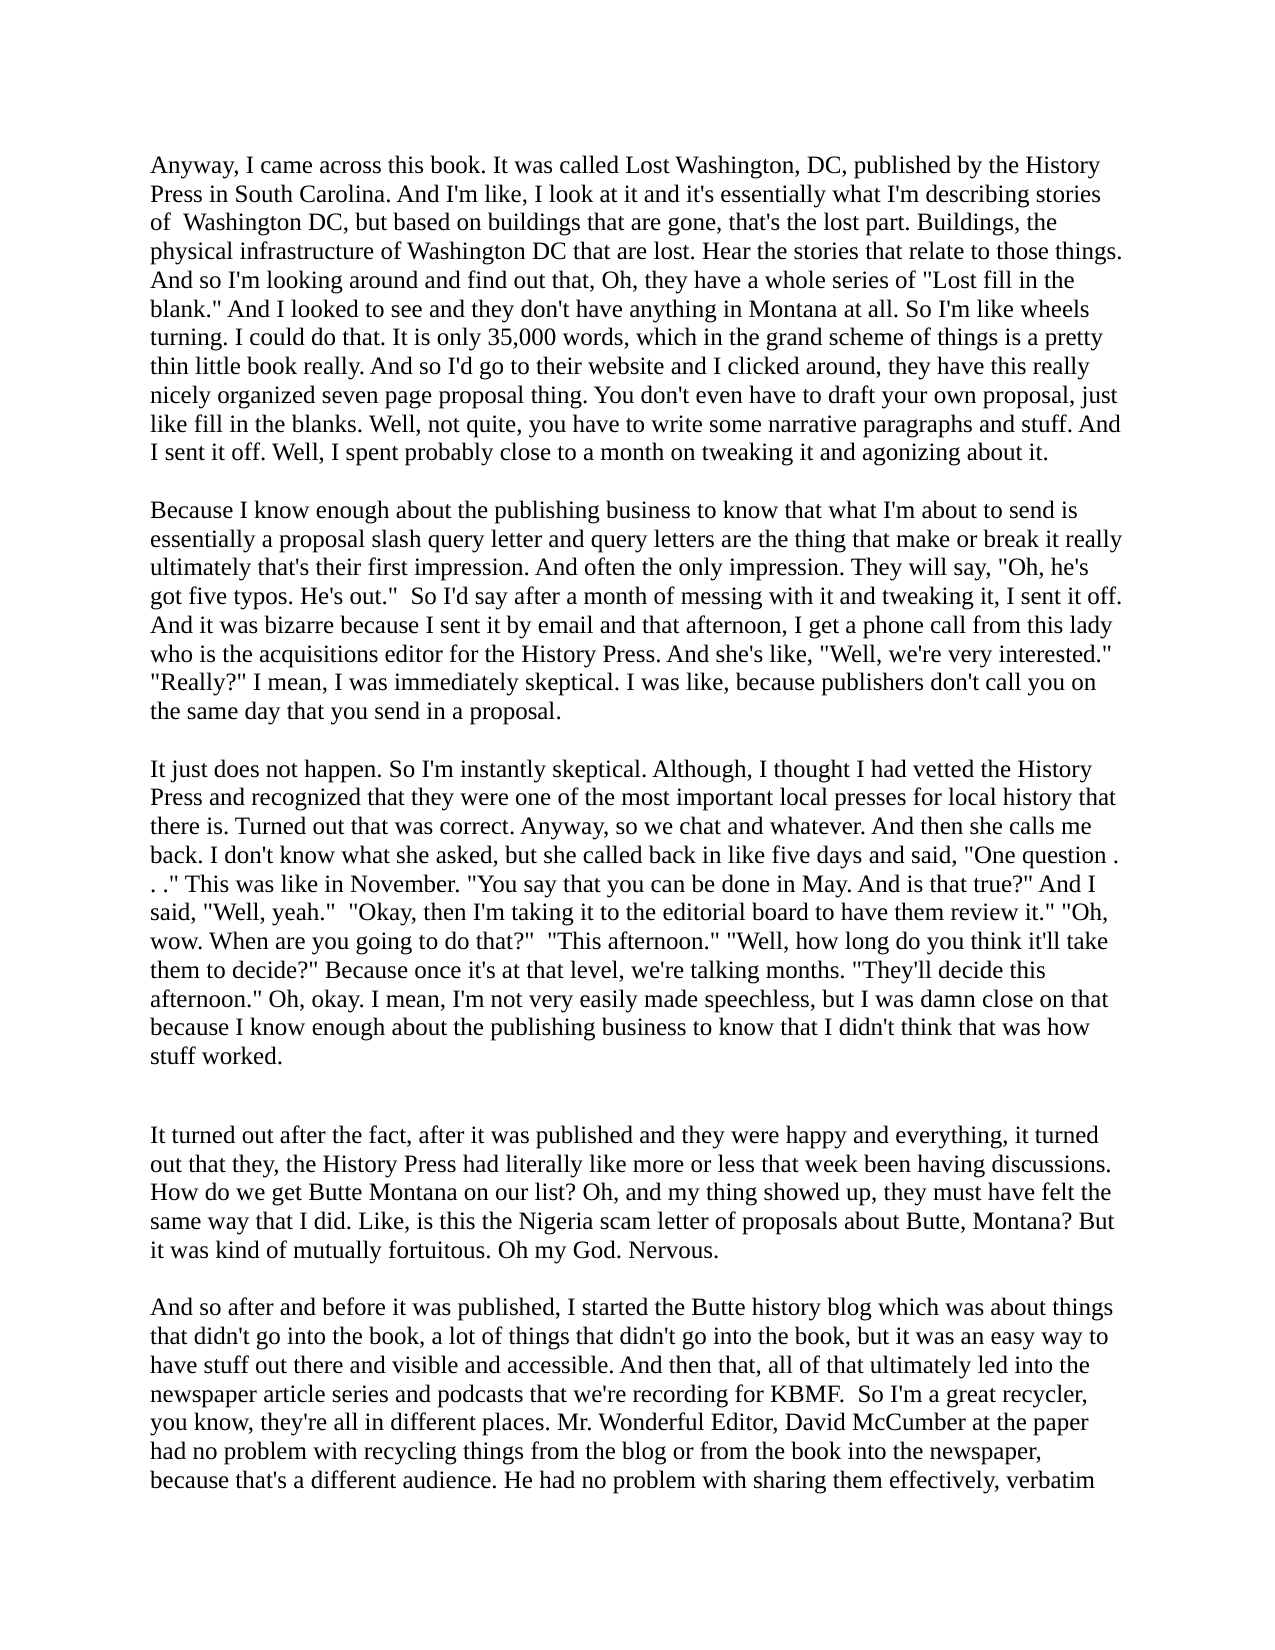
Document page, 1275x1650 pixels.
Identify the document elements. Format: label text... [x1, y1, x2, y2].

text Anyway, I came across this book. It was called Lost Washington, DC, published by the History Press in South Carolina. And I'm like, I look at it and it's essentially what I'm describing stories of Washington DC, but based on buildings that are gone, that's the lost part. Buildings, the physical infrastructure of Washington DC that are lost. Hear the stories that relate to those things. And so I'm looking around and find out that, Oh, they have a whole series of "Lost fill in the blank." And I looked to see and they don't have anything in Montana at all. So I'm like wheels turning. I could do that. It is only 35,000 words, which in the grand scheme of things is a pretty thin little book really. And so I'd go to their website and I clicked around, they have this really nicely organized seven page proposal thing. You don't even have to draft your own proposal, just like fill in the blanks. Well, not quite, you have to write some narrative paragraphs and stuff. And I sent it off. Well, I spent probably close to a month on tweaking it and agonizing about it. Because I know enough about the publishing business to know that what I'm about to send is essentially a proposal slash query letter and query letters are the thing that make or break it really ultimately that's their first impression. And often the only impression. They will say, "Oh, he's got five typos. He's out." So I'd say after a month of messing with it and tweaking it, I sent it off. And it was bizarre because I sent it by email and that afternoon, I get a phone call from this lady who is the acquisitions editor for the History Press. And she's like, "Well, we're very interested." "Really?" I mean, I was immediately skeptical. I was like, because publishers don't call you on the same day that you send in a proposal. It just does not happen. So I'm instantly skeptical. Although, I thought I had vetted the History Press and recognized that they were one of the most important local presses for local history that there is. Turned out that was correct. Anyway, so we chat and whatever. And then she calls me back. I don't know what she asked, but she called back in like five days and said, "One question . . ." This was like in November. "You say that you can be done in May. And is that true?" And I said, "Well, yeah." "Okay, then I'm taking it to the editorial board to have them review it." "Oh, wow. When are you going to do that?" "This afternoon." "Well, how long do you think it'll take them to decide?" Because once it's at that level, we're talking months. "They'll decide this afternoon." Oh, okay. I mean, I'm not very easily made speechless, but I was damn close on that because I know enough about the publishing business to know that I didn't think that was how stuff worked. [150, 150, 1125, 1070]
text It turned out after the fact, after it was published and they were happy and everything, it turned out that they, the History Press had literally like more or less that week been having discussions. How do we get Butte Montana on our list? Oh, and my thing showed up, they must have felt the same way that I did. Like, is this the Nigeria scam letter of proposals about Butte, Montana? But it was kind of mutually fortuitous. Oh my God. Nervous. And so after and before it was published, I started the Butte history blog which was about things that didn't go into the book, a lot of things that didn't go into the book, but it was an easy way to have stuff out there and visible and accessible. And then that, all of that ultimately led into the newspaper article series and podcasts that we're recording for KBMF. So I'm a great recycler, you know, they're all in different places. Mr. Wonderful Editor, David McCumber at the paper had no problem with recycling things from the blog or from the book into the newspaper, because that's a different audience. He had no problem with sharing them effectively, verbatim [150, 1120, 1125, 1494]
